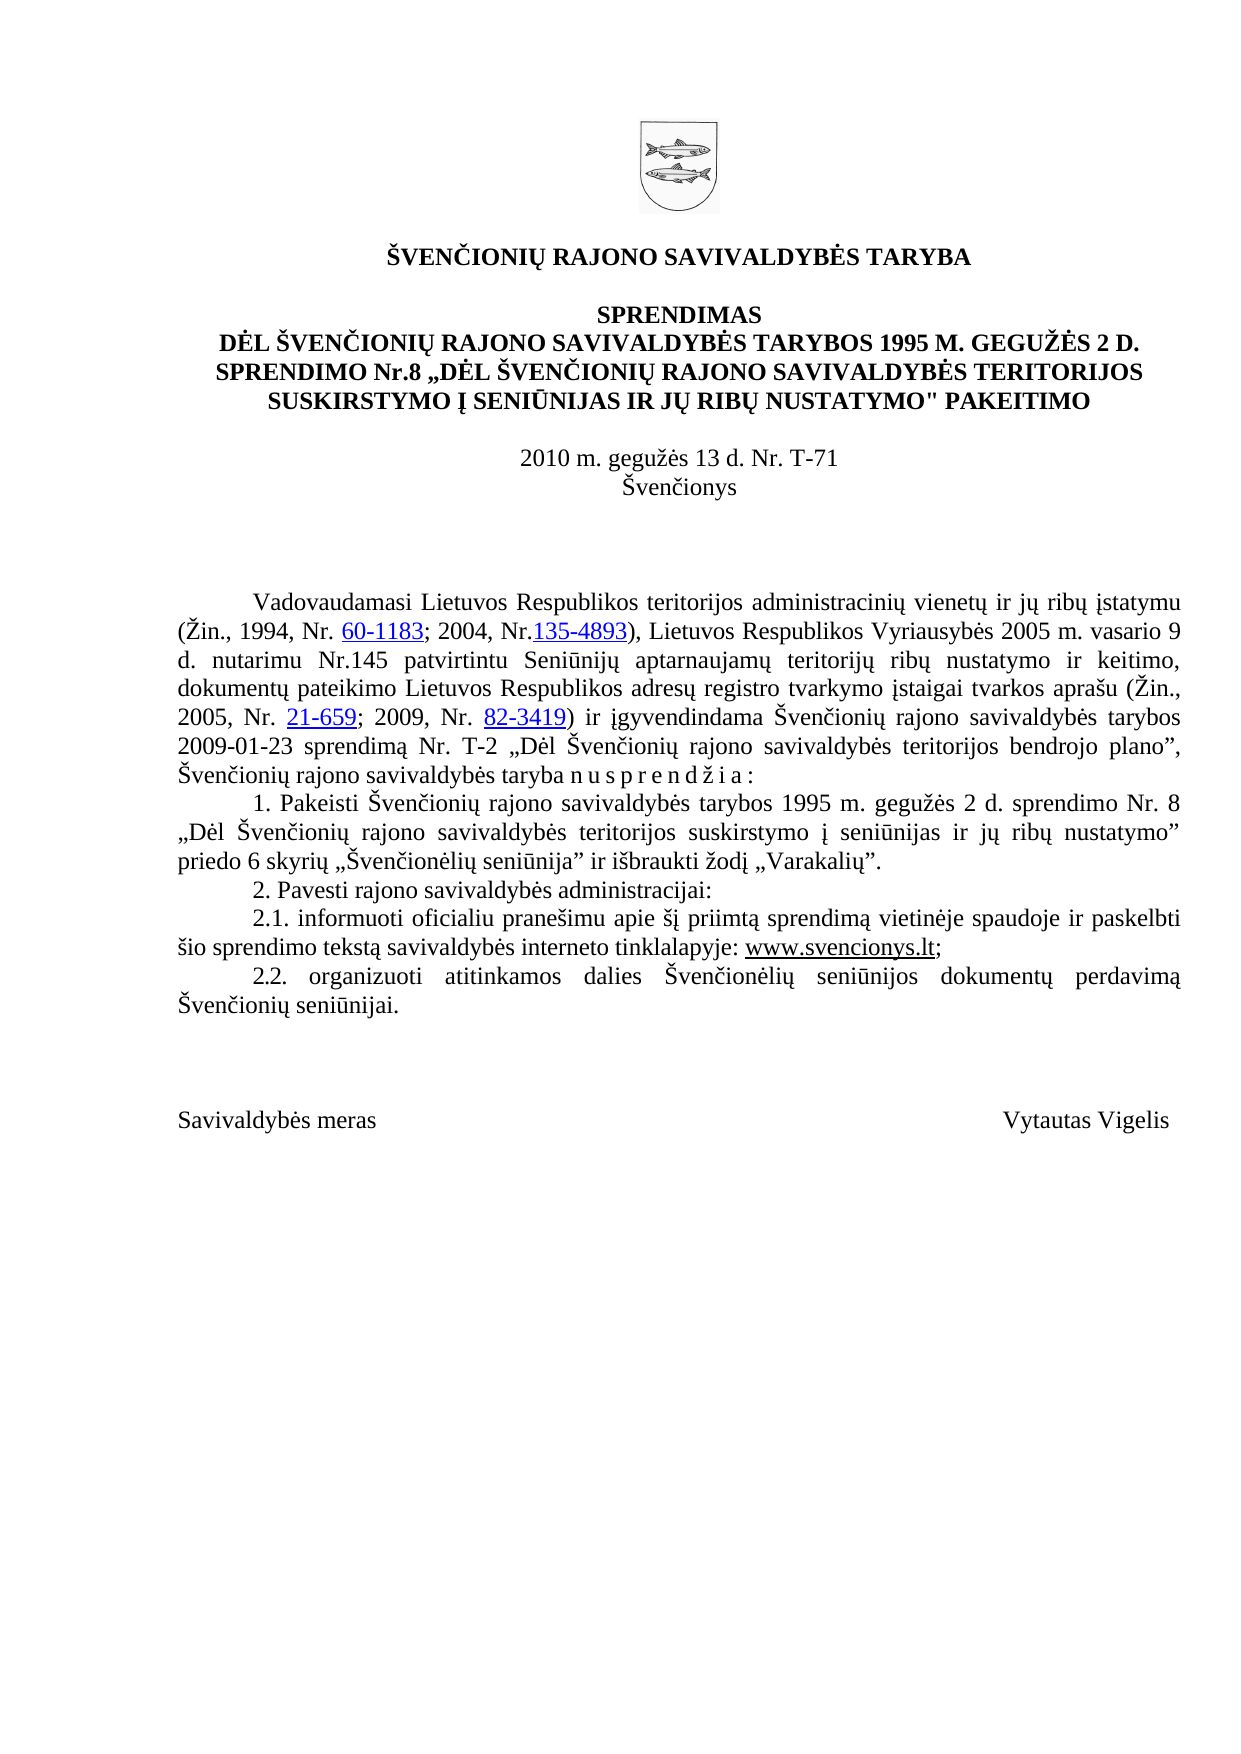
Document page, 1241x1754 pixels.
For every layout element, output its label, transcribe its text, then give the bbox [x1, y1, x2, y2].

text Savivaldybės meras Vytautas Vigelis [177, 1105, 1181, 1133]
text 2. Pavesti rajono savivaldybės administracijai: [177, 875, 1181, 903]
text 1. Pakeisti Švenčionių rajono savivaldybės tarybos 1995 m. gegužės 2 d. sprendimo Nr. 8 „Dėl Švenčionių rajono savivaldybės teritorijos suskirstymo į seniūnijas ir jų ribų nustatymo” priedo 6 skyrių „Švenčionėlių seniūnija” ir išbraukti žodį „Varakalių”. [177, 788, 1181, 875]
text Švenčionys [177, 472, 1181, 501]
text 2.1. informuoti oficialiu pranešimu apie šį priimtą sprendimą vietinėje spaudoje ir paskelbti šio sprendimo tekstą savivaldybės interneto tinklalapyje: www.svencionys.lt; [177, 903, 1181, 961]
text Vadovaudamasi Lietuvos Respublikos teritorijos administracinių vienetų ir jų ribų įstatymu (Žin., 1994, Nr. 60-1183; 2004, Nr.135-4893), Lietuvos Respublikos Vyriausybės 2005 m. vasario 9 d. nutarimu Nr.145 patvirtintu Seniūnijų aptarnaujamų teritorijų ribų nustatymo ir keitimo, dokumentų pateikimo Lietuvos Respublikos adresų registro tvarkymo įstaigai tvarkos aprašu (Žin., 2005, Nr. 21-659; 2009, Nr. 82-3419) ir įgyvendindama Švenčionių rajono savivaldybės tarybos 2009-01-23 sprendimą Nr. T-2 „Dėl Švenčionių rajono savivaldybės teritorijos bendrojo plano”, Švenčionių rajono savivaldybės taryba nusprendžia: [177, 587, 1181, 788]
text 2.2. organizuoti atitinkamos dalies Švenčionėlių seniūnijos dokumentų perdavimą Švenčionių seniūnijai. [177, 961, 1181, 1018]
text SPRENDIMAS [177, 300, 1181, 328]
text ŠVENČIONIŲ RAJONO SAVIVALDYBĖS TARYBA [177, 242, 1181, 271]
text 2010 m. gegužės 13 d. Nr. T-71 [177, 443, 1181, 472]
text DĖL ŠVENČIONIŲ RAJONO SAVIVALDYBĖS TARYBOS 1995 M. GEGUŽĖS 2 D. SPRENDIMO Nr.8 „DĖL ŠVENČIONIŲ RAJONO SAVIVALDYBĖS TERITORIJOS SUSKIRSTYMO Į SENIŪNIJAS IR JŲ RIBŲ NUSTATYMO" PAKEITIMO [177, 328, 1181, 415]
